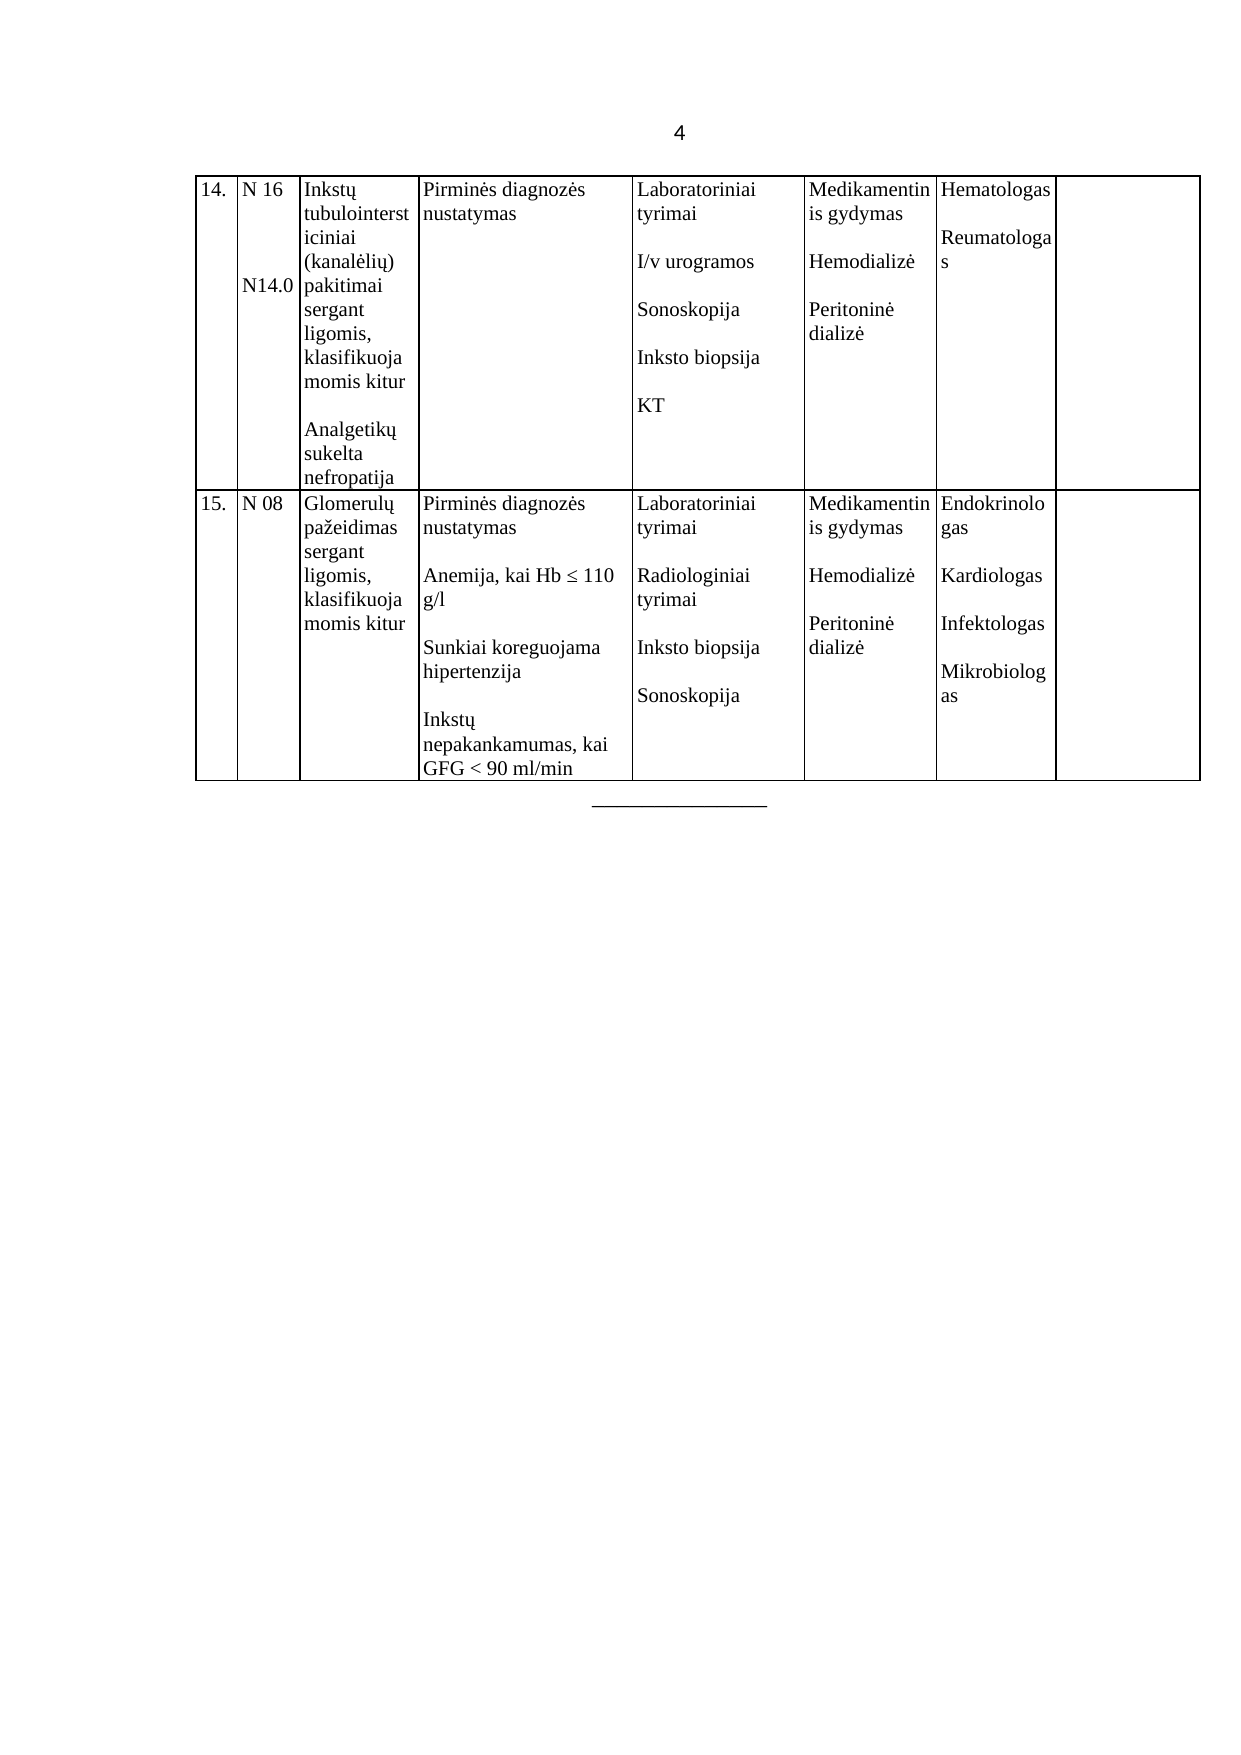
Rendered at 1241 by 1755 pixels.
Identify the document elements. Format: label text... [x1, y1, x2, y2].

text ______________ [177, 781, 1181, 810]
table_cell 14. [197, 177, 237, 489]
table_cell Hematologas Reumatologas [937, 177, 1055, 489]
table_cell [1057, 177, 1199, 489]
table_cell Medikamentinis gydymas Hemodializė Peritoninė dializė [805, 177, 936, 489]
table_cell Medikamentinis gydymas Hemodializė Peritoninė dializė [805, 491, 936, 779]
table_cell 15. [197, 491, 237, 779]
table_cell [1057, 491, 1199, 779]
table_cell Glomerulų pažeidimas sergant ligomis, klasifikuojamomis kitur [301, 491, 418, 779]
table_cell Endokrinologas Kardiologas Infektologas Mikrobiologas [937, 491, 1055, 779]
table_cell Pirminės diagnozės nustatymas [420, 177, 632, 489]
table_cell N 16 N14.0 [238, 177, 299, 489]
table_cell Laboratoriniai tyrimai Radiologiniai tyrimai Inksto biopsija Sonoskopija [633, 491, 804, 779]
table_cell N 08 [238, 491, 299, 779]
table_cell Laboratoriniai tyrimai I/v urogramos Sonoskopija Inksto biopsija KT [633, 177, 804, 489]
